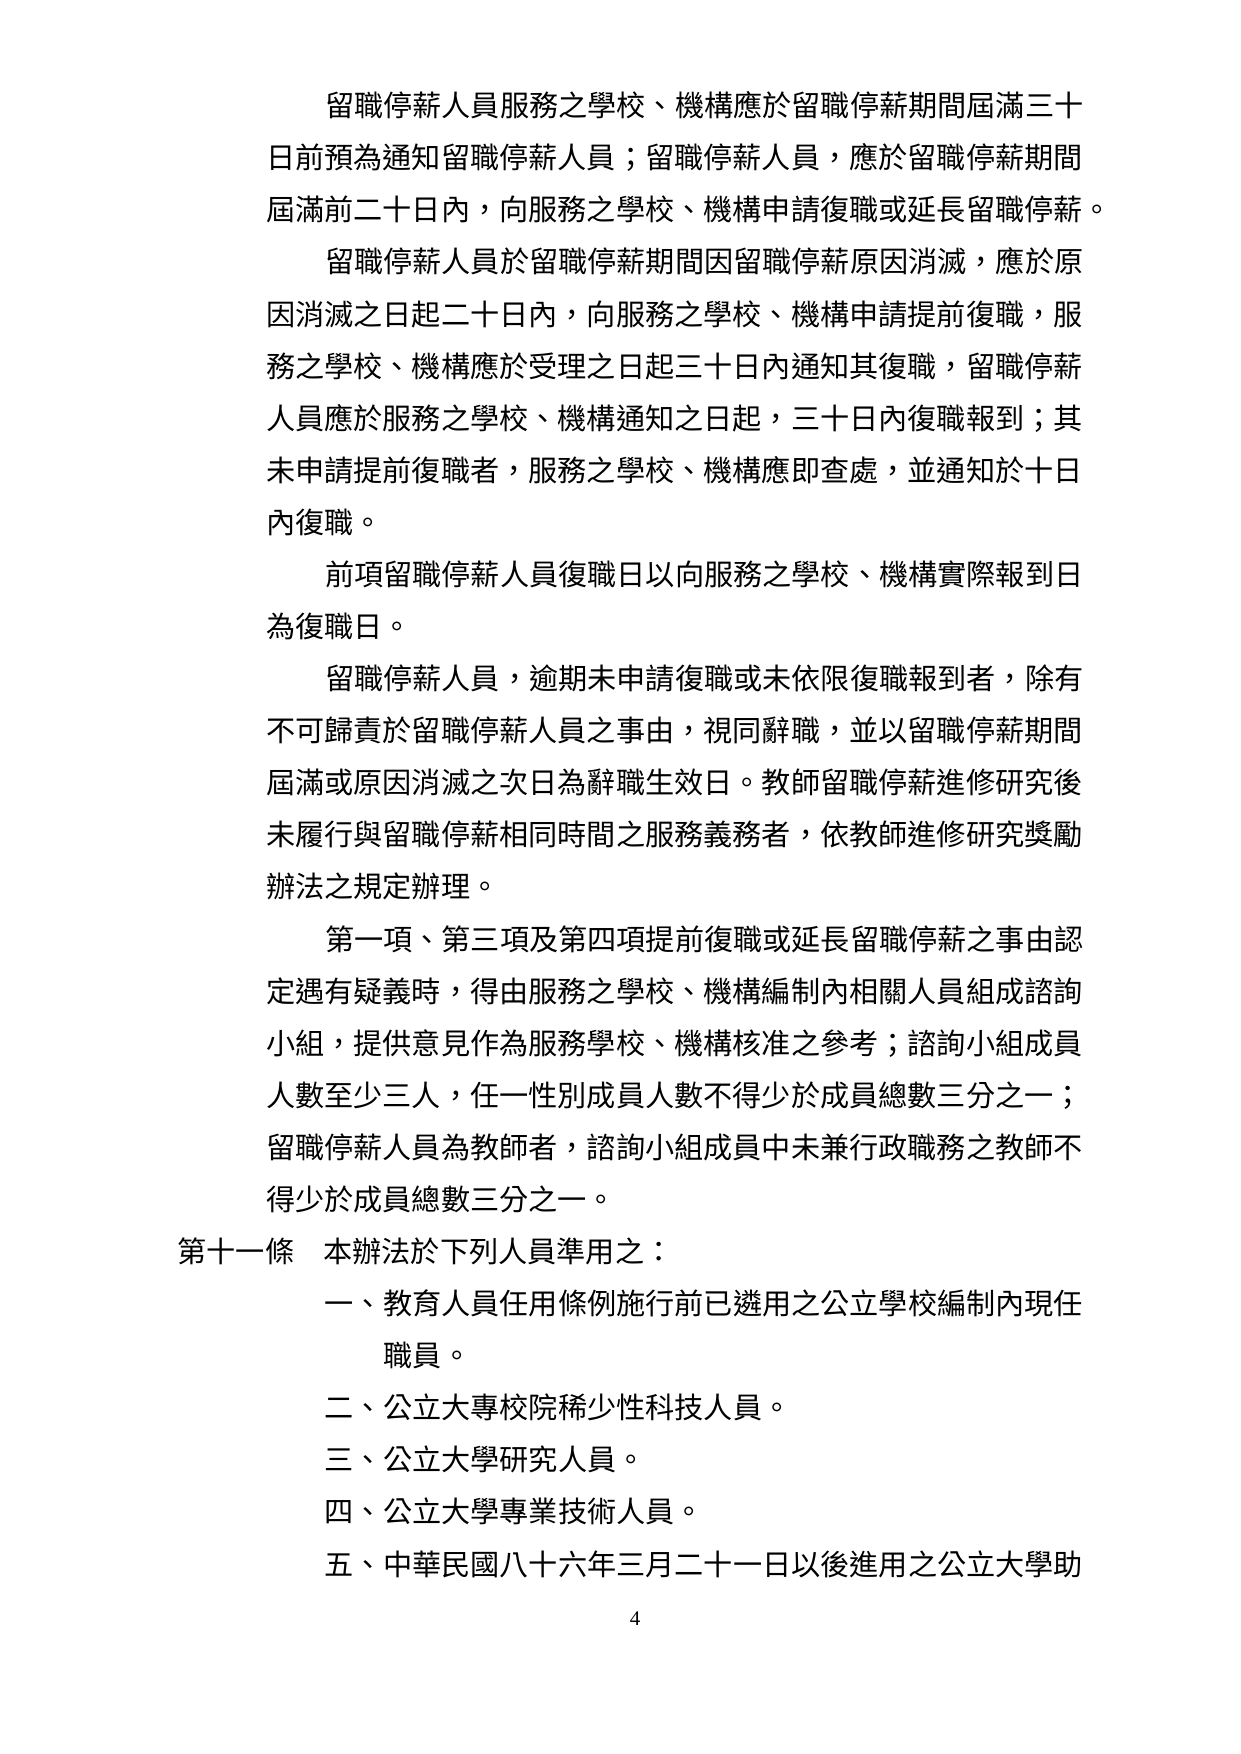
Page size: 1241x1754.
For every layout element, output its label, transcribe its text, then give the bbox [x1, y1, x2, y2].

text 二、公立大專校院稀少性科技人員。 [324, 1377, 1092, 1429]
text 四、公立大學專業技術人員。 [324, 1481, 1092, 1533]
text 一、教育人員任用條例施行前已遴用之公立學校編制內現任職員。 [324, 1273, 1092, 1377]
text 三、公立大學研究人員。 [324, 1429, 1092, 1481]
text 留職停薪人員服務之學校、機構應於留職停薪期間屆滿三十日前預為通知留職停薪人員；留職停薪人員，應於留職停薪期間屆滿前二十日內，向服務之學校、機構申請復職或延長留職停薪。 [266, 75, 1092, 231]
text 前項留職停薪人員復職日以向服務之學校、機構實際報到日為復職日。 [266, 544, 1092, 648]
text 留職停薪人員，逾期未申請復職或未依限復職報到者，除有不可歸責於留職停薪人員之事由，視同辭職，並以留職停薪期間屆滿或原因消滅之次日為辭職生效日。教師留職停薪進修研究後未履行與留職停薪相同時間之服務義務者，依教師進修研究獎勵辦法之規定辦理。 [266, 648, 1092, 908]
text 留職停薪人員於留職停薪期間因留職停薪原因消滅，應於原因消滅之日起二十日內，向服務之學校、機構申請提前復職，服務之學校、機構應於受理之日起三十日內通知其復職，留職停薪人員應於服務之學校、機構通知之日起，三十日內復職報到；其未申請提前復職者，服務之學校、機構應即查處，並通知於十日內復職。 [266, 231, 1092, 544]
text 第十一條 本辦法於下列人員準用之： [177, 1221, 1092, 1273]
text 第一項、第三項及第四項提前復職或延長留職停薪之事由認定遇有疑義時，得由服務之學校、機構編制內相關人員組成諮詢小組，提供意見作為服務學校、機構核准之參考；諮詢小組成員人數至少三人，任一性別成員人數不得少於成員總數三分之一；留職停薪人員為教師者，諮詢小組成員中未兼行政職務之教師不得少於成員總數三分之一。 [266, 908, 1092, 1221]
text 五、中華民國八十六年三月二十一日以後進用之公立大學助 [324, 1533, 1092, 1585]
